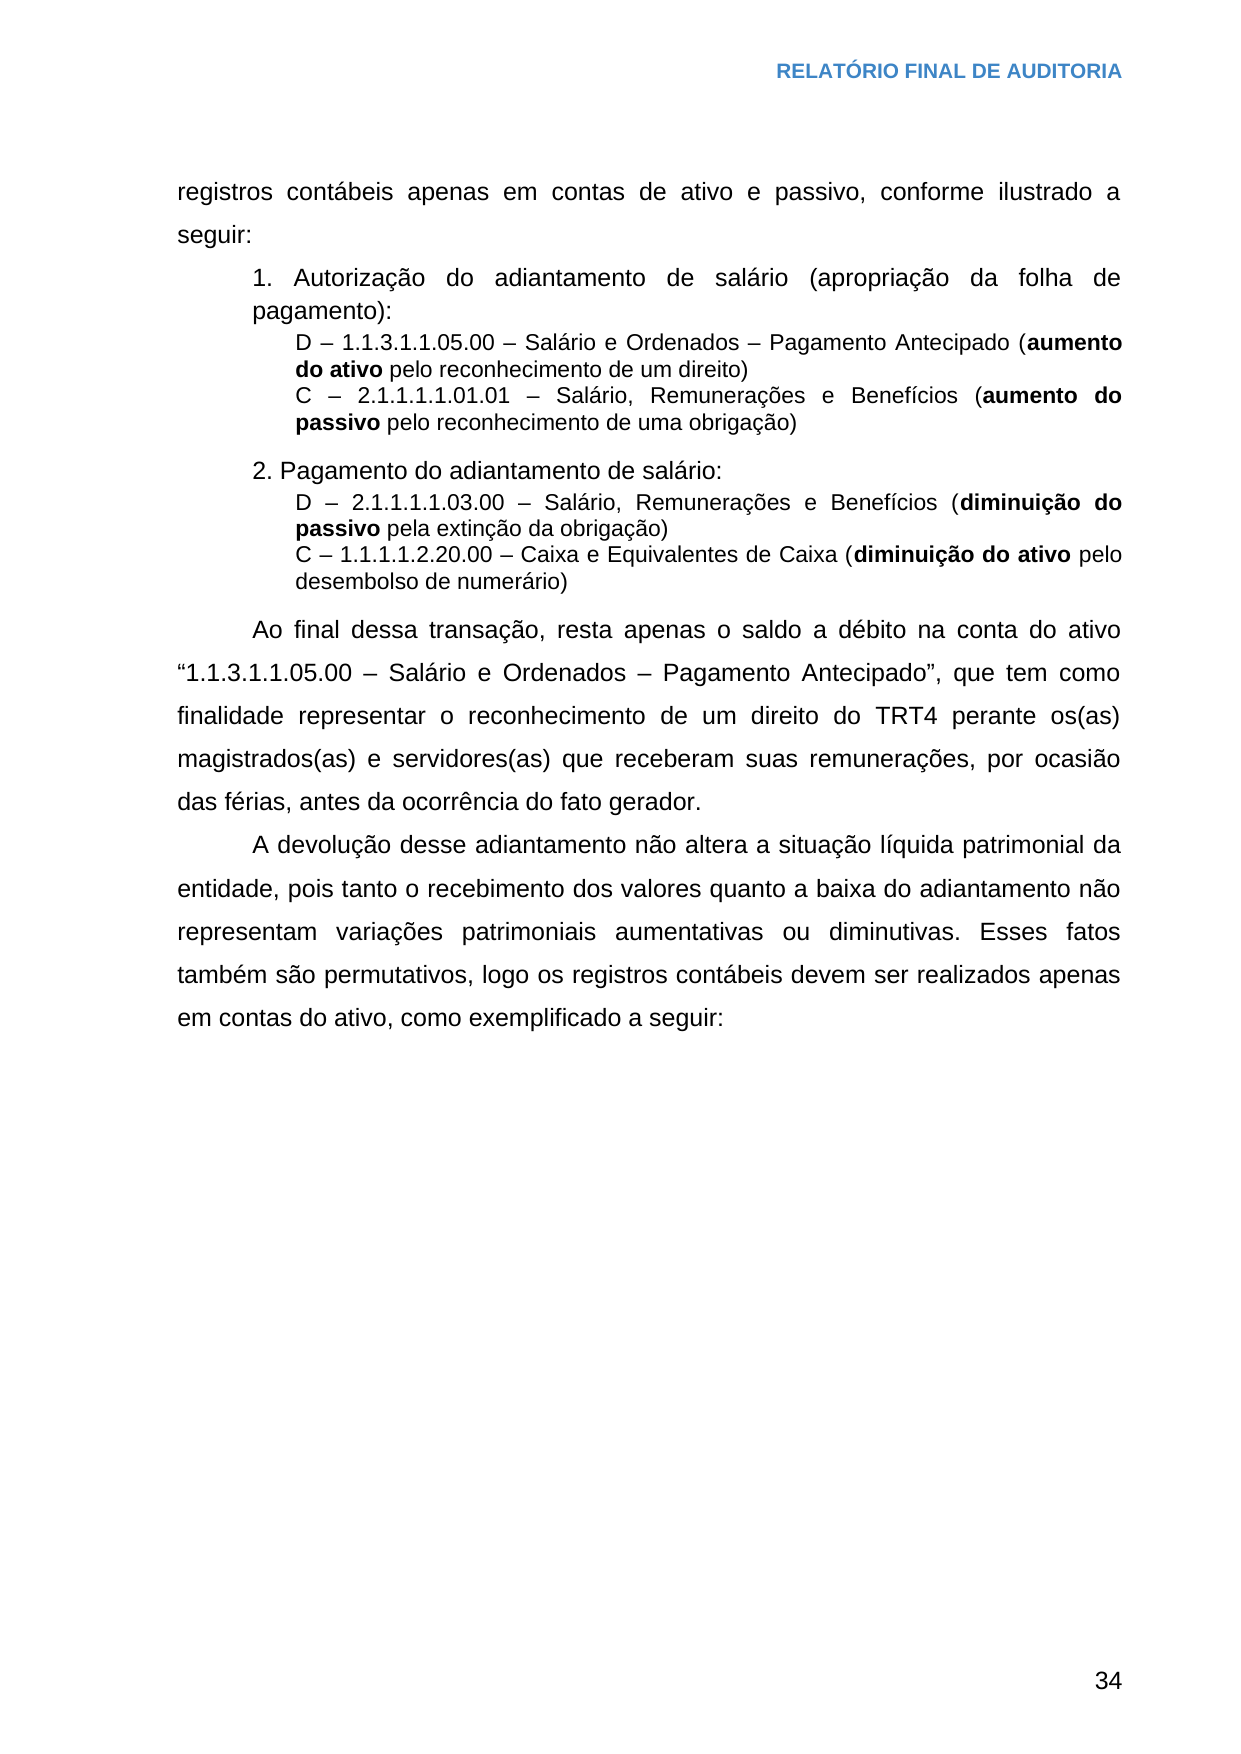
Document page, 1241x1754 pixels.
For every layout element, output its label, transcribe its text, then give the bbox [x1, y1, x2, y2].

text 2. Pagamento do adiantamento de salário: [252, 456, 1122, 484]
text C – 2.1.1.1.1.01.01 – Salário, Remunerações e Benefícios (aumento do passivo pelo reconhecimento de uma obrigação) [295, 382, 1122, 435]
text D – 2.1.1.1.1.03.00 – Salário, Remunerações e Benefícios (diminuição do passivo pela extinção da obrigação) [295, 489, 1122, 541]
text C – 1.1.1.1.2.20.00 – Caixa e Equivalentes de Caixa (diminuição do ativo pelo desembolso de numerário) [295, 541, 1122, 594]
text D – 1.1.3.1.1.05.00 – Salário e Ordenados – Pagamento Antecipado (aumento do ativo pelo reconhecimento de um direito) [295, 329, 1122, 382]
text Ao final dessa transação, resta apenas o saldo a débito na conta do ativo “1.1.3.1.1.05.00 – Salário e Ordenados – Pagamento Antecipado”, que tem como finalidade representar o reconhecimento de um direito do TRT4 perante os(as) magistrados(as) e servidores(as) que receberam suas remunerações, por ocasião das férias, antes da ocorrência do fato gerador. [177, 615, 1122, 816]
text A devolução desse adiantamento não altera a situação líquida patrimonial da entidade, pois tanto o recebimento dos valores quanto a baixa do adiantamento não representam variações patrimoniais aumentativas ou diminutivas. Esses fatos também são permutativos, logo os registros contábeis devem ser realizados apenas em contas do ativo, como exemplificado a seguir: [177, 831, 1122, 1032]
text registros contábeis apenas em contas de ativo e passivo, conforme ilustrado a seguir: [177, 177, 1122, 249]
text 1. Autorização do adiantamento de salário (apropriação da folha de pagamento): [252, 263, 1122, 325]
